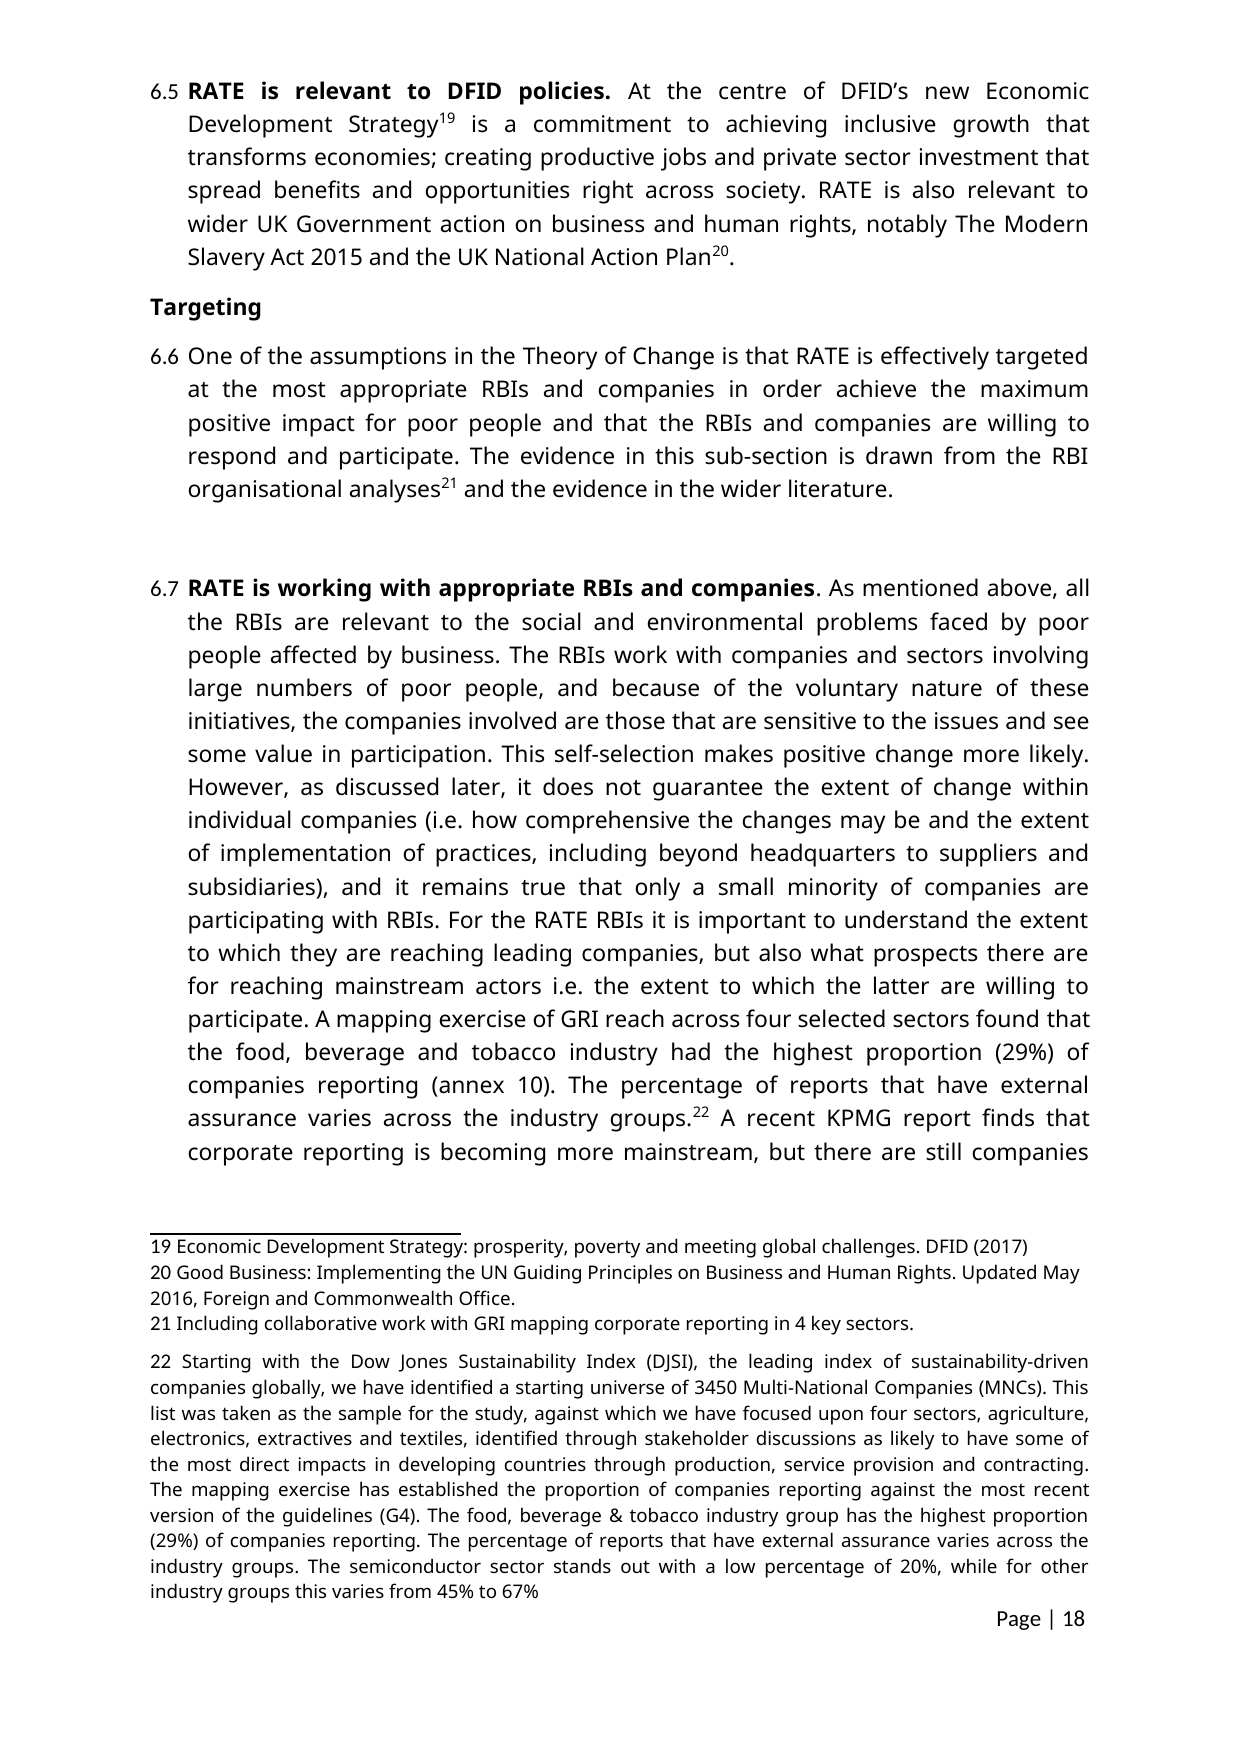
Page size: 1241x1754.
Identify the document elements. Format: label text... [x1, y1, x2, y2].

list Economic Development Strategy: prosperity, poverty and meeting global challenges. DFID (2017) [150, 1234, 1090, 1259]
list RATE is relevant to DFID policies. At the centre of DFID’s new Economic Development Strategy is a commitment to achieving inclusive growth that transforms economies; creating productive jobs and private sector investment that spread benefits and opportunities right across society. RATE is also relevant to wider UK Government action on business and human rights, notably The Modern Slavery Act 2015 and the UK National Action Plan. [150, 75, 1090, 272]
text Targeting [150, 290, 1090, 322]
list Starting with the Dow Jones Sustainability Index (DJSI), the leading index of sustainability-driven companies globally, we have identified a starting universe of 3450 Multi-National Companies (MNCs). This list was taken as the sample for the study, against which we have focused upon four sectors, agriculture, electronics, extractives and textiles, identified through stakeholder discussions as likely to have some of the most direct impacts in developing countries through production, service provision and contracting. The mapping exercise has established the proportion of companies reporting against the most recent version of the guidelines (G4). The food, beverage & tobacco industry group has the highest proportion (29%) of companies reporting. The percentage of reports that have external assurance varies across the industry groups. The semiconductor sector stands out with a low percentage of 20%, while for other industry groups this varies from 45% to 67% [150, 1349, 1090, 1604]
list Including collaborative work with GRI mapping corporate reporting in 4 key sectors. [150, 1311, 1090, 1336]
list RATE is working with appropriate RBIs and companies. As mentioned above, all the RBIs are relevant to the social and environmental problems faced by poor people affected by business. The RBIs work with companies and sectors involving large numbers of poor people, and because of the voluntary nature of these initiatives, the companies involved are those that are sensitive to the issues and see some value in participation. This self-selection makes positive change more likely. However, as discussed later, it does not guarantee the extent of change within individual companies (i.e. how comprehensive the changes may be and the extent of implementation of practices, including beyond headquarters to suppliers and subsidiaries), and it remains true that only a small minority of companies are participating with RBIs. For the RATE RBIs it is important to understand the extent to which they are reaching leading companies, but also what prospects there are for reaching mainstream actors i.e. the extent to which the latter are willing to participate. A mapping exercise of GRI reach across four selected sectors found that the food, beverage and tobacco industry had the highest proportion (29%) of companies reporting (annex 10). The percentage of reports that have external assurance varies across the industry groups. A recent KPMG report finds that corporate reporting is becoming more mainstream, but there are still companies [150, 572, 1090, 1167]
list One of the assumptions in the Theory of Change is that RATE is effectively targeted at the most appropriate RBIs and companies in order achieve the maximum positive impact for poor people and that the RBIs and companies are willing to respond and participate. The evidence in this sub-section is drawn from the RBI organisational analyses and the evidence in the wider literature. [150, 340, 1090, 504]
list Good Business: Implementing the UN Guiding Principles on Business and Human Rights. Updated May 2016, Foreign and Commonwealth Office. [150, 1259, 1090, 1311]
